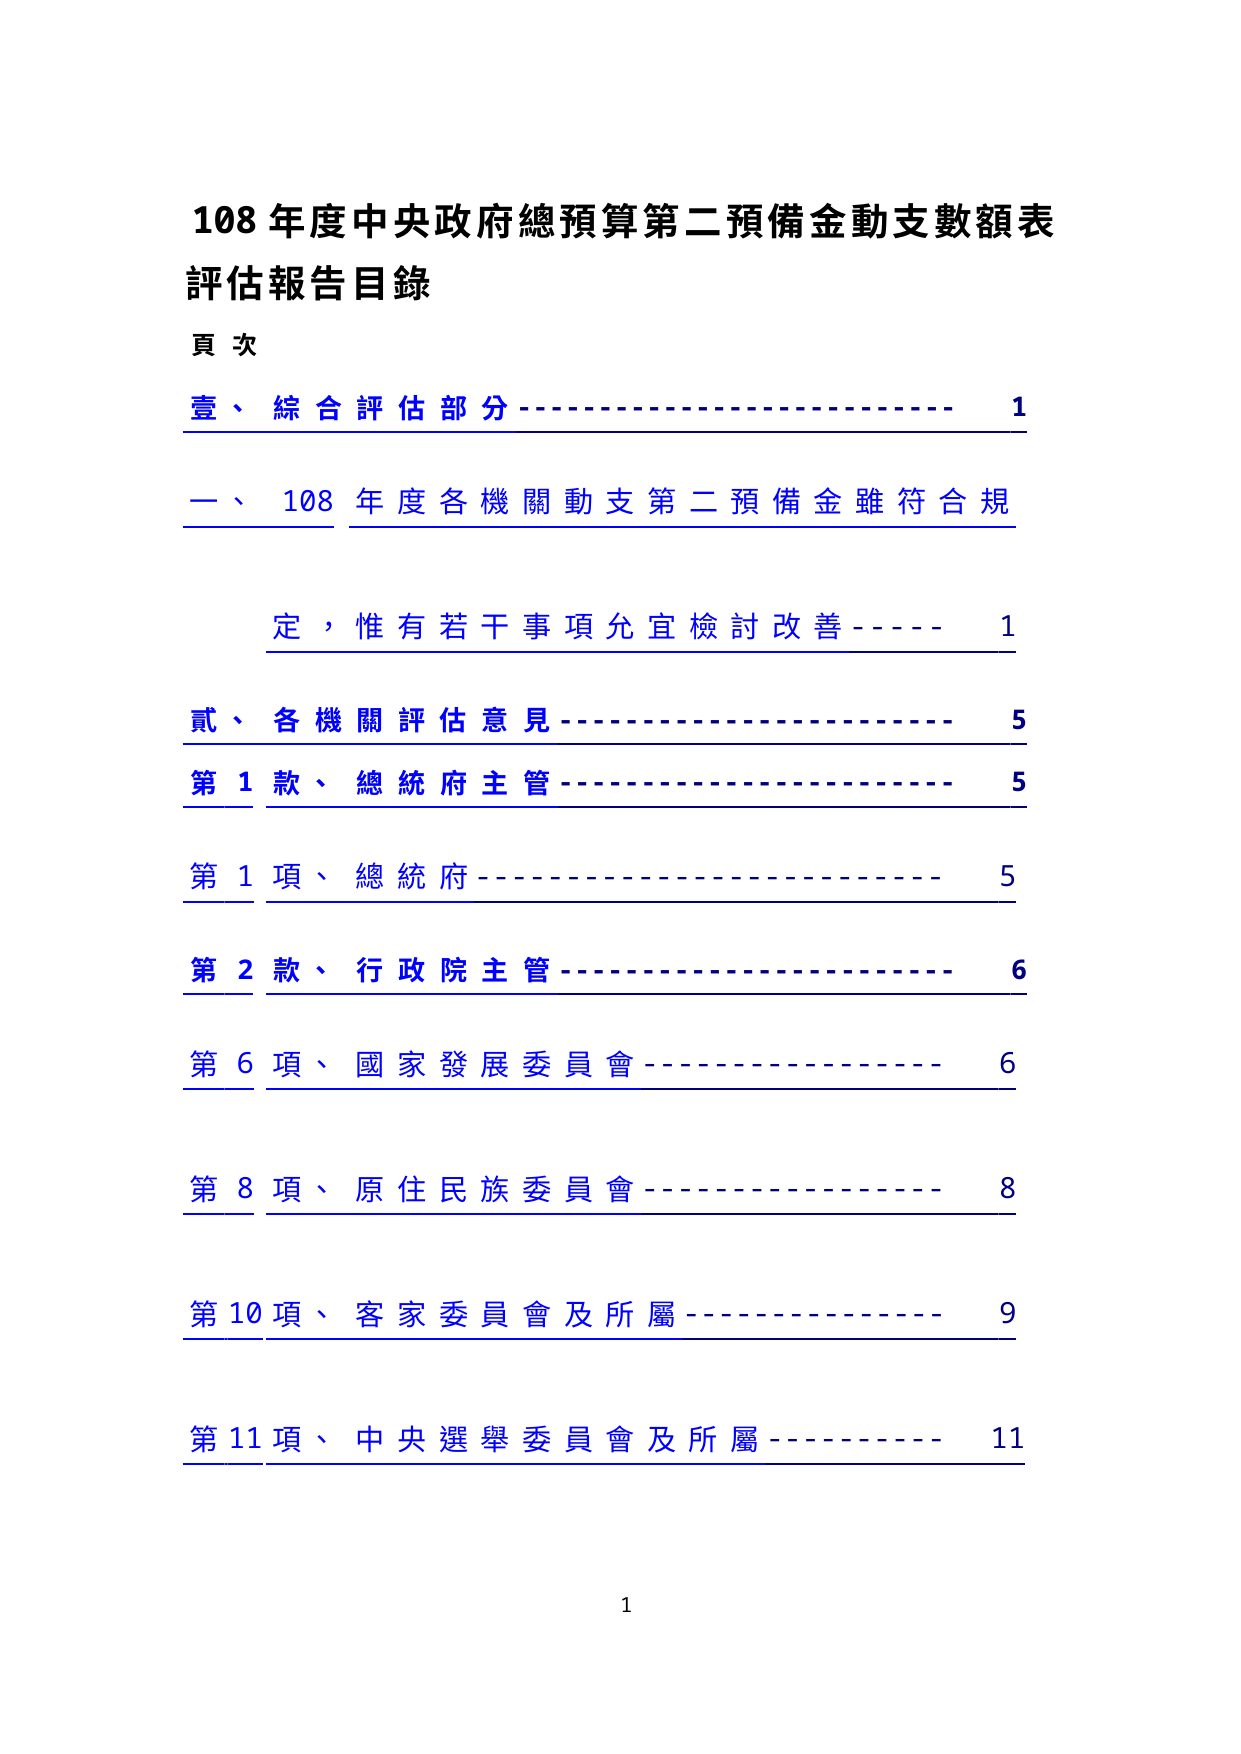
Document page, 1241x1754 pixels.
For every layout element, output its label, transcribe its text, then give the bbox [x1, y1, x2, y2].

text 壹、綜合評估部分 1 [183, 365, 1040, 427]
text 第2款、行政院主管 6 [183, 927, 1040, 990]
text 第6項、國家發展委員會 6 [183, 990, 1028, 1115]
text 第8項、原住民族委員會 8 [183, 1115, 1028, 1240]
text 一、108年度各機關動支第二預備金雖符合規定，惟有若干事項允宜檢討改善 1 [183, 427, 1028, 677]
text 第10項、客家委員會及所屬 9 [183, 1240, 1028, 1365]
text 108年度中央政府總預算第二預備金動支數額表評估報告目錄 頁次 [183, 177, 1062, 365]
text 第1款、總統府主管 5 [183, 740, 1040, 802]
text 第1項、總統府 5 [183, 802, 1028, 927]
text 貳、各機關評估意見 5 [183, 677, 1040, 740]
text 第11項、中央選舉委員會及所屬 11 [183, 1365, 1028, 1490]
